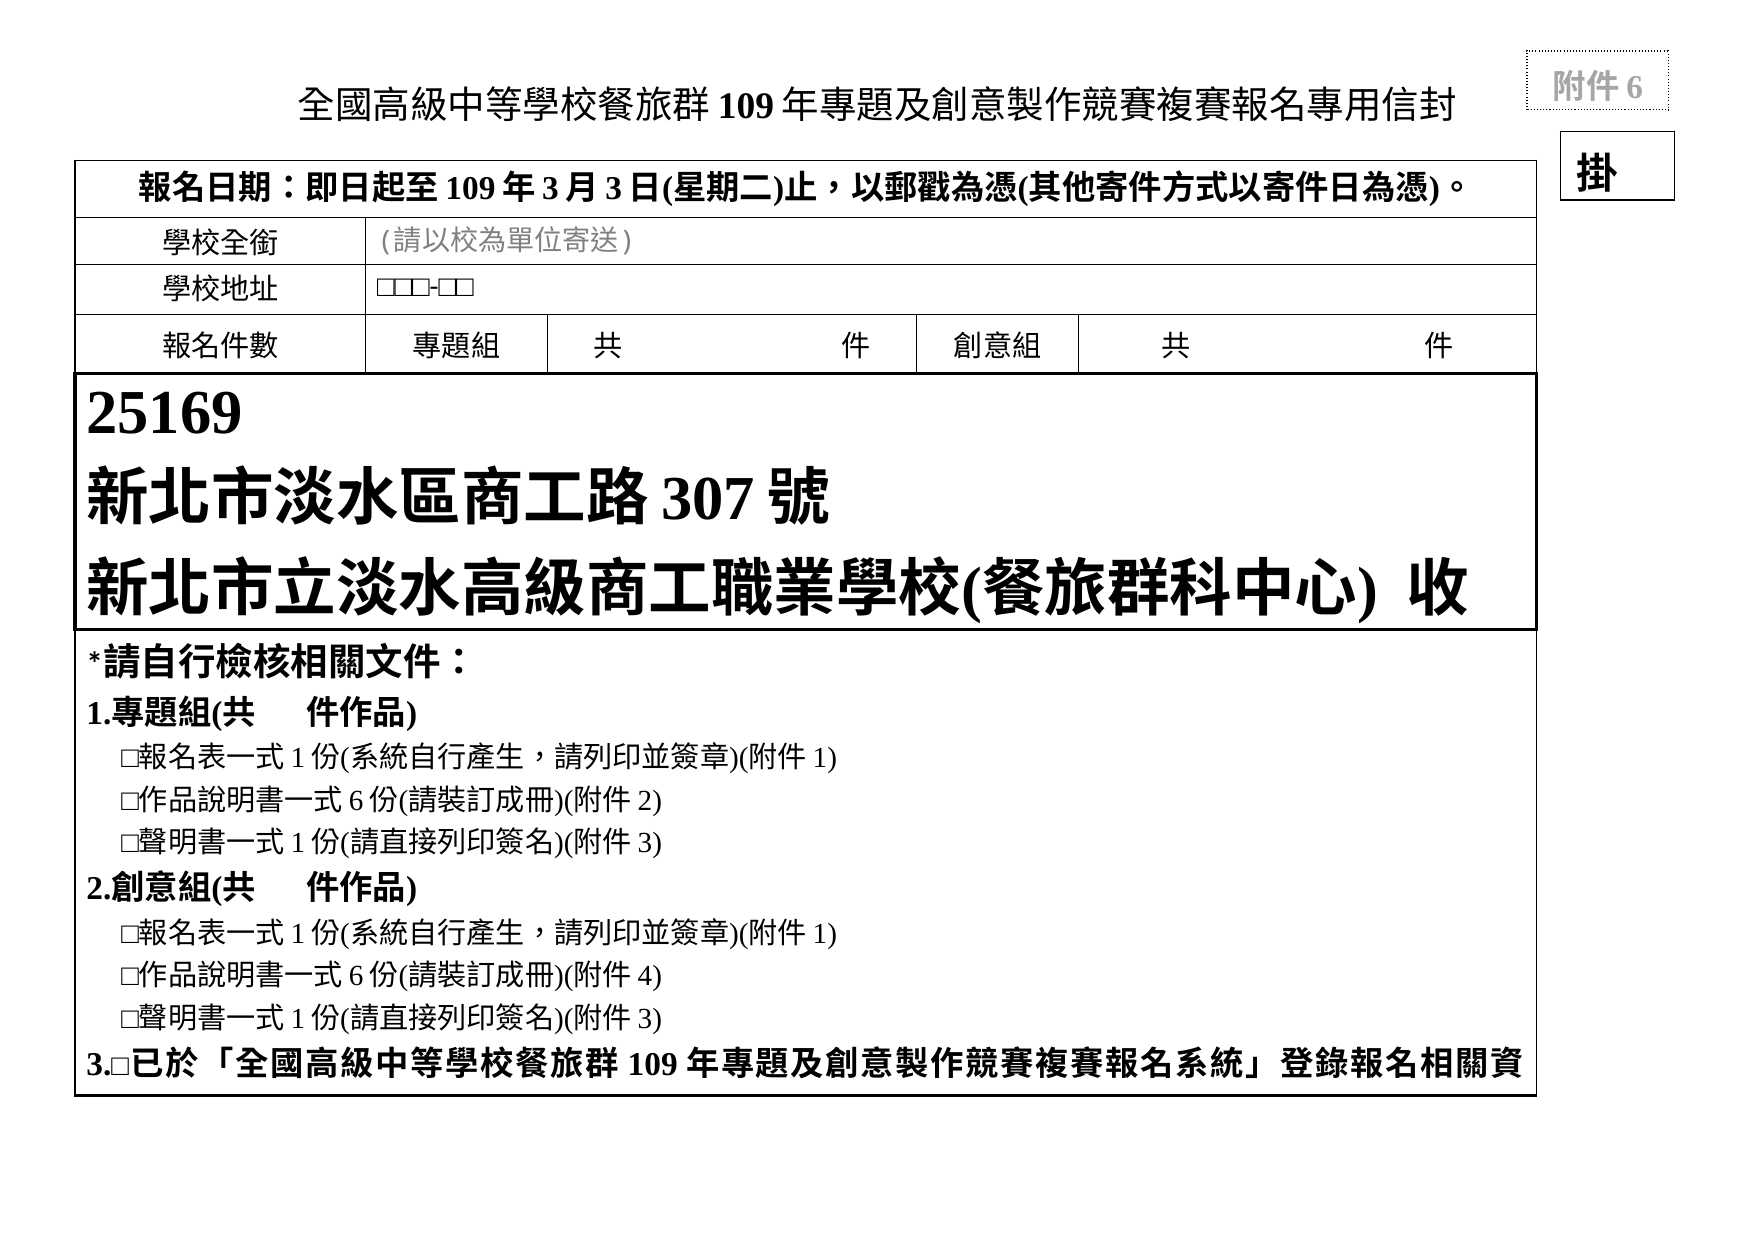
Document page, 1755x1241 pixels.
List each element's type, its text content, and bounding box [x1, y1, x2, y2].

text 掛號 [1576, 140, 1658, 192]
text 全國高級中等學校餐旅群109年專題及創意製作競賽複賽報名專用信封 [75, 50, 1679, 129]
table_cell *請自行檢核相關文件： 1.專題組(共 件作品) □報名表一式1份(系統自行產生，請列印並簽章)(附件1) □作品說明書一式6份(請裝訂成冊)(附件2) □聲明書一式1份(請直接列印簽名)(附件3) 2.創意組(共 件作品) □報名表一式1份(系統自行產生，請列印並簽章)(附件1) □作品說明書一式6份(請裝訂成冊)(附件4) □聲明書一式1份(請直接列印簽名)(附件3) 3.□已於「全國高級中等學校餐旅群109年專題及創意製作競賽複賽報名系統」登錄報名相關資 [76, 631, 1536, 1094]
table_cell 25169 新北市淡水區商工路307號 新北市立淡水高級商工職業學校(餐旅群科中心) 收 [77, 375, 1535, 628]
table_cell 報名件數 [76, 315, 365, 372]
table_cell 專題組 [366, 315, 547, 372]
table_cell (請以校為單位寄送) [366, 218, 1536, 264]
table_cell 創意組 [917, 315, 1078, 372]
table_cell 共 件 [548, 315, 916, 372]
table_cell 學校地址 [76, 265, 365, 314]
table_cell 共 件 [1079, 315, 1536, 372]
text 附件6 [1543, 59, 1653, 101]
table_cell 學校全銜 [76, 218, 365, 264]
table_header 報名日期：即日起至109年3月3日(星期二)止，以郵戳為憑(其他寄件方式以寄件日為憑)。 [76, 161, 1536, 217]
text 掛號 [1586, 162, 1595, 171]
table_cell □□□-□□ [366, 265, 1536, 314]
